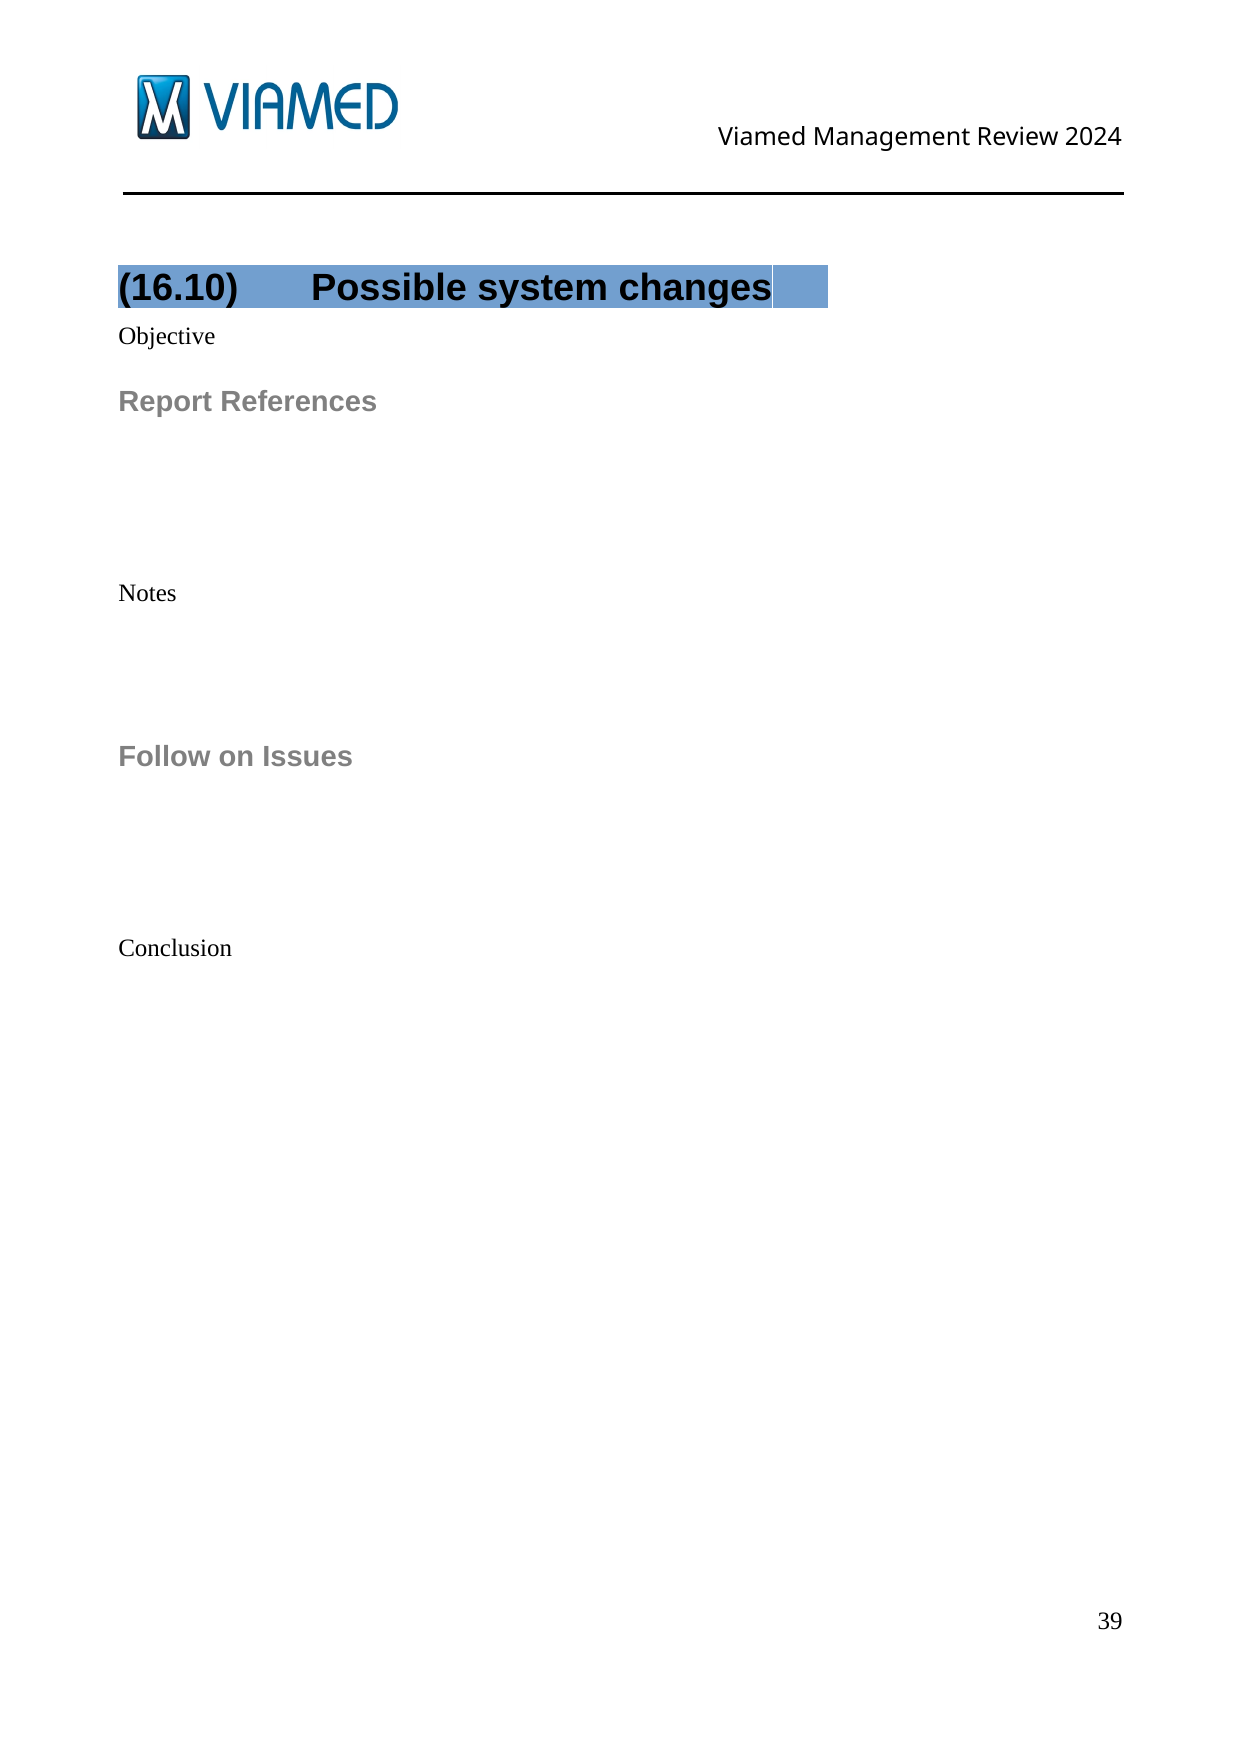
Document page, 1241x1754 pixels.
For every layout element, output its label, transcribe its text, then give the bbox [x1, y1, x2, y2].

subtitle Follow on Issues [118, 739, 1122, 773]
subtitle (16.10) Possible system changes [828, 265, 1122, 308]
text Notes [118, 578, 1122, 606]
subtitle Report References [118, 384, 1122, 418]
picture [133, 65, 401, 149]
text Objective [118, 321, 1122, 349]
text Conclusion [118, 933, 1122, 961]
